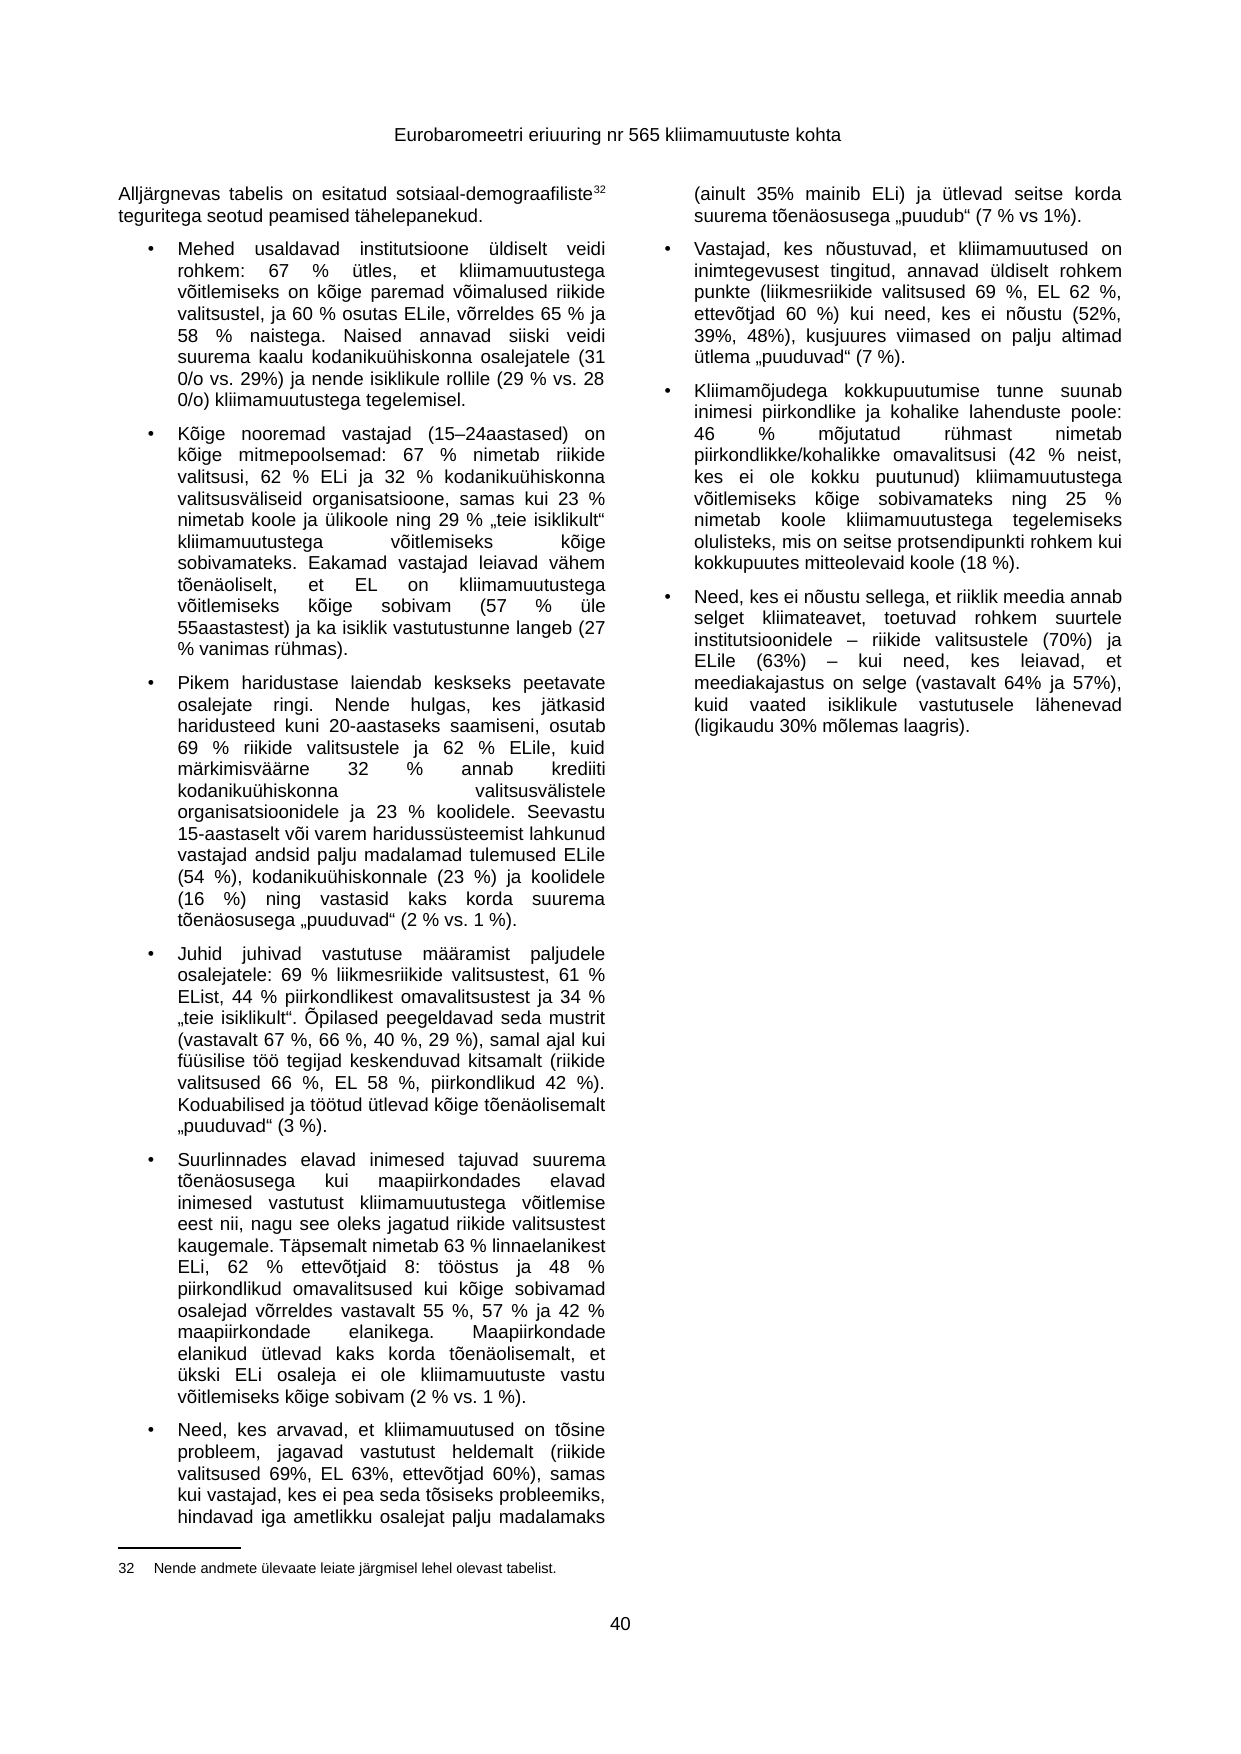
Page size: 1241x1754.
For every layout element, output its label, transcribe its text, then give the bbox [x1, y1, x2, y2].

list Juhid juhivad vastutuse määramist paljudele osalejatele: 69 % liikmesriikide valitsustest, 61 % EList, 44 % piirkondlikest omavalitsustest ja 34 % „teie isiklikult“. Õpilased peegeldavad seda mustrit (vastavalt 67 %, 66 %, 40 %, 29 %), samal ajal kui füüsilise töö tegijad keskenduvad kitsamalt (riikide valitsused 66 %, EL 58 %, piirkondlikud 42 %). Koduabilised ja töötud ütlevad kõige tõenäolisemalt „puuduvad“ (3 %). [148, 942, 605, 1137]
list Kõige nooremad vastajad (15–24aastased) on kõige mitmepoolsemad: 67 % nimetab riikide valitsusi, 62 % ELi ja 32 % kodanikuühiskonna valitsusväliseid organisatsioone, samas kui 23 % nimetab koole ja ülikoole ning 29 % „teie isiklikult“ kliimamuutustega võitlemiseks kõige sobivamateks. Eakamad vastajad leiavad vähem tõenäoliselt, et EL on kliimamuutustega võitlemiseks kõige sobivam (57 % üle 55aastastest) ja ka isiklik vastutustunne langeb (27 % vanimas rühmas). [148, 422, 605, 660]
list (ainult 35% mainib ELi) ja ütlevad seitse korda suurema tõenäosusega „puudub“ (7 % vs 1%). [664, 183, 1122, 226]
list Mehed usaldavad institutsioone üldiselt veidi rohkem: 67 % ütles, et kliimamuutustega võitlemiseks on kõige paremad võimalused riikide valitsustel, ja 60 % osutas ELile, võrreldes 65 % ja 58 % naistega. Naised annavad siiski veidi suurema kaalu kodanikuühiskonna osalejatele (31 0/o vs. 29%) ja nende isiklikule rollile (29 % vs. 28 0/o) kliimamuutustega tegelemisel. [148, 238, 605, 411]
list Need, kes arvavad, et kliimamuutused on tõsine probleem, jagavad vastutust heldemalt (riikide valitsused 69%, EL 63%, ettevõtjad 60%), samas kui vastajad, kes ei pea seda tõsiseks probleemiks, hindavad iga ametlikku osalejat palju madalamaks [148, 1419, 605, 1527]
list Pikem haridustase laiendab keskseks peetavate osalejate ringi. Nende hulgas, kes jätkasid haridusteed kuni 20-aastaseks saamiseni, osutab 69 % riikide valitsustele ja 62 % ELile, kuid märkimisväärne 32 % annab krediiti kodanikuühiskonna valitsusvälistele organisatsioonidele ja 23 % koolidele. Seevastu 15-aastaselt või varem haridussüsteemist lahkunud vastajad andsid palju madalamad tulemused ELile (54 %), kodanikuühiskonnale (23 %) ja koolidele (16 %) ning vastasid kaks korda suurema tõenäosusega „puuduvad“ (2 % vs. 1 %). [148, 672, 605, 931]
list Need, kes ei nõustu sellega, et riiklik meedia annab selget kliimateavet, toetuvad rohkem suurtele institutsioonidele – riikide valitsustele (70%) ja ELile (63%) – kui need, kes leiavad, et meediakajastus on selge (vastavalt 64% ja 57%), kuid vaated isiklikule vastutusele lähenevad (ligikaudu 30% mõlemas laagris). [664, 585, 1122, 736]
list Vastajad, kes nõustuvad, et kliimamuutused on inimtegevusest tingitud, annavad üldiselt rohkem punkte (liikmesriikide valitsused 69 %, EL 62 %, ettevõtjad 60 %) kui need, kes ei nõustu (52%, 39%, 48%), kusjuures viimased on palju altimad ütlema „puuduvad“ (7 %). [664, 238, 1122, 367]
list Kliimamõjudega kokkupuutumise tunne suunab inimesi piirkondlike ja kohalike lahenduste poole: 46 % mõjutatud rühmast nimetab piirkondlikke/kohalikke omavalitsusi (42 % neist, kes ei ole kokku puutunud) kliimamuutustega võitlemiseks kõige sobivamateks ning 25 % nimetab koole kliimamuutustega tegelemiseks olulisteks, mis on seitse protsendipunkti rohkem kui kokkupuutes mitteolevaid koole (18 %). [664, 379, 1122, 573]
text Nende andmete ülevaate leiate järgmisel lehel olevast tabelist. [118, 1560, 605, 1577]
text Alljärgnevas tabelis on esitatud sotsiaal-demograafiliste teguritega seotud peamised tähelepanekud. [118, 183, 605, 226]
list Suurlinnades elavad inimesed tajuvad suurema tõenäosusega kui maapiirkondades elavad inimesed vastutust kliimamuutustega võitlemise eest nii, nagu see oleks jagatud riikide valitsustest kaugemale. Täpsemalt nimetab 63 % linnaelanikest ELi, 62 % ettevõtjaid 8: tööstus ja 48 % piirkondlikud omavalitsused kui kõige sobivamad osalejad võrreldes vastavalt 55 %, 57 % ja 42 % maapiirkondade elanikega. Maapiirkondade elanikud ütlevad kaks korda tõenäolisemalt, et ükski ELi osaleja ei ole kliimamuutuste vastu võitlemiseks kõige sobivam (2 % vs. 1 %). [148, 1148, 605, 1407]
